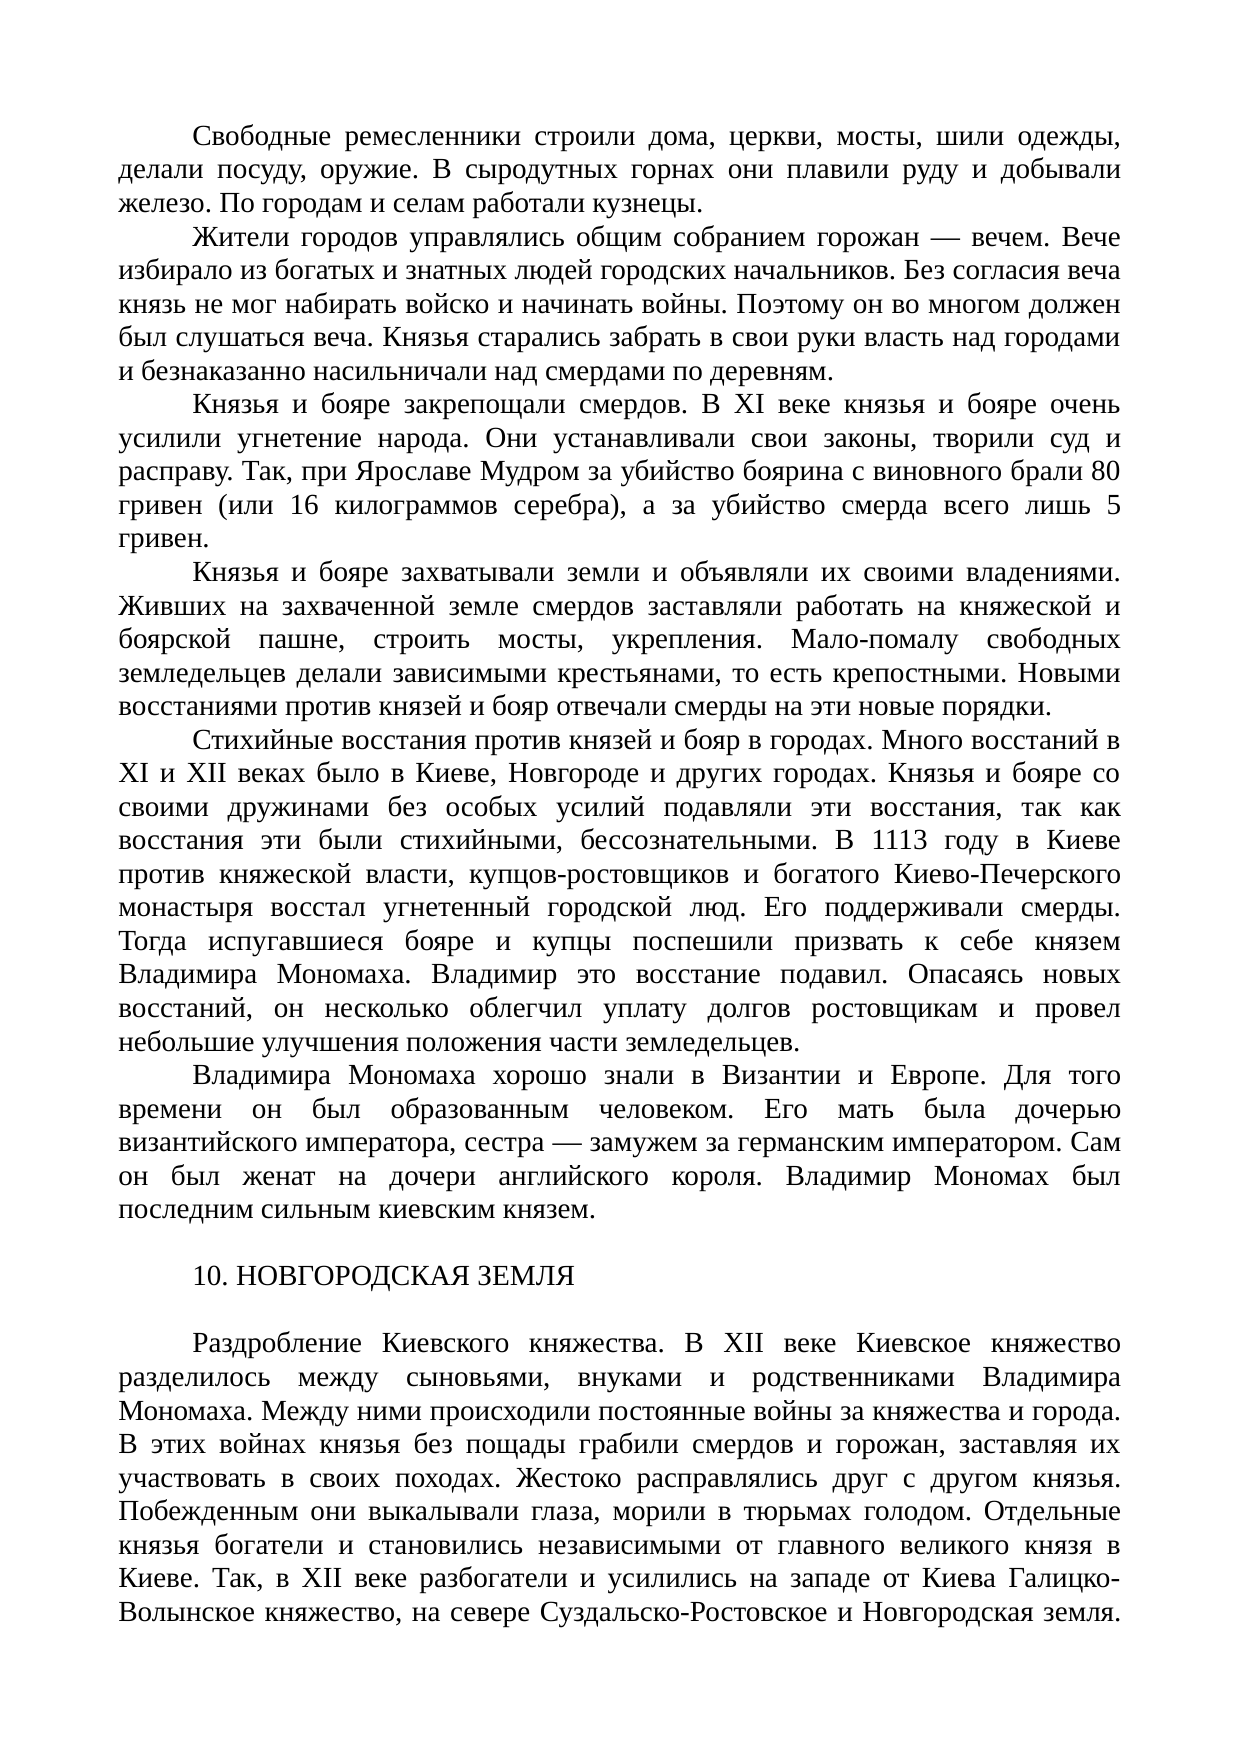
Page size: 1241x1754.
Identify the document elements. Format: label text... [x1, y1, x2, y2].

text Князья и бояре захватывали земли и объявляли их своими владениями. Живших на захваченной земле смердов заставляли работать на княжеской и боярской пашне, строить мосты, укрепления. Мало-помалу свободных земледельцев делали зависимыми крестьянами, то есть крепостными. Новыми восстаниями против князей и бояр отвечали смерды на эти новые порядки. [118, 554, 1122, 722]
text 10. НОВГОРОДСКАЯ ЗЕМЛЯ [118, 1258, 1122, 1292]
text Князья и бояре закрепощали смердов. В XI веке князья и бояре очень усилили угнетение народа. Они устанавливали свои законы, творили суд и расправу. Так, при Ярославе Мудром за убийство боярина с виновного брали 80 гривен (или 16 килограммов серебра), а за убийство смерда всего лишь 5 гривен. [118, 386, 1122, 554]
text Стихийные восстания против князей и бояр в городах. Много восстаний в XI и XII веках было в Киеве, Новгороде и других городах. Князья и бояре со своими дружинами без особых усилий подавляли эти восстания, так как восстания эти были стихийными, бессознательными. В 1113 году в Киеве против княжеской власти, купцов-ростовщиков и богатого Киево-Печерского монастыря восстал угнетенный городской люд. Его поддерживали смерды. Тогда испугавшиеся бояре и купцы поспешили призвать к себе князем Владимира Мономаха. Владимир это восстание подавил. Опасаясь новых восстаний, он несколько облегчил уплату долгов ростовщикам и провел небольшие улучшения положения части земледельцев. [118, 722, 1122, 1057]
text Владимира Мономаха хорошо знали в Византии и Европе. Для того времени он был образованным человеком. Его мать была дочерью византийского императора, сестра — замужем за германским императором. Сам он был женат на дочери английского короля. Владимир Мономах был последним сильным киевским князем. [118, 1057, 1122, 1225]
text Свободные ремесленники строили дома, церкви, мосты, шили одежды, делали посуду, оружие. В сыродутных горнах они плавили руду и добывали железо. По городам и селам работали кузнецы. [118, 118, 1122, 219]
text Жители городов управлялись общим собранием горожан — вечем. Вече избирало из богатых и знатных людей городских начальников. Без согласия веча князь не мог набирать войско и начинать войны. Поэтому он во многом должен был слушаться веча. Князья старались забрать в свои руки власть над городами и безнаказанно насильничали над смердами по деревням. [118, 219, 1122, 386]
text Раздробление Киевского княжества. В XII веке Киевское княжество разделилось между сыновьями, внуками и родственниками Владимира Мономаха. Между ними происходили постоянные войны за княжества и города. В этих войнах князья без пощады грабили смердов и горожан, заставляя их участвовать в своих походах. Жестоко расправлялись друг с другом князья. Побежденным они выкалывали глаза, морили в тюрьмах голодом. Отдельные князья богатели и становились независимыми от главного великого князя в Киеве. Так, в XII веке разбогатели и усилились на западе от Киева Галицко-Волынское княжество, на севере Суздальско-Ростовское и Новгородская земля. [118, 1326, 1122, 1627]
